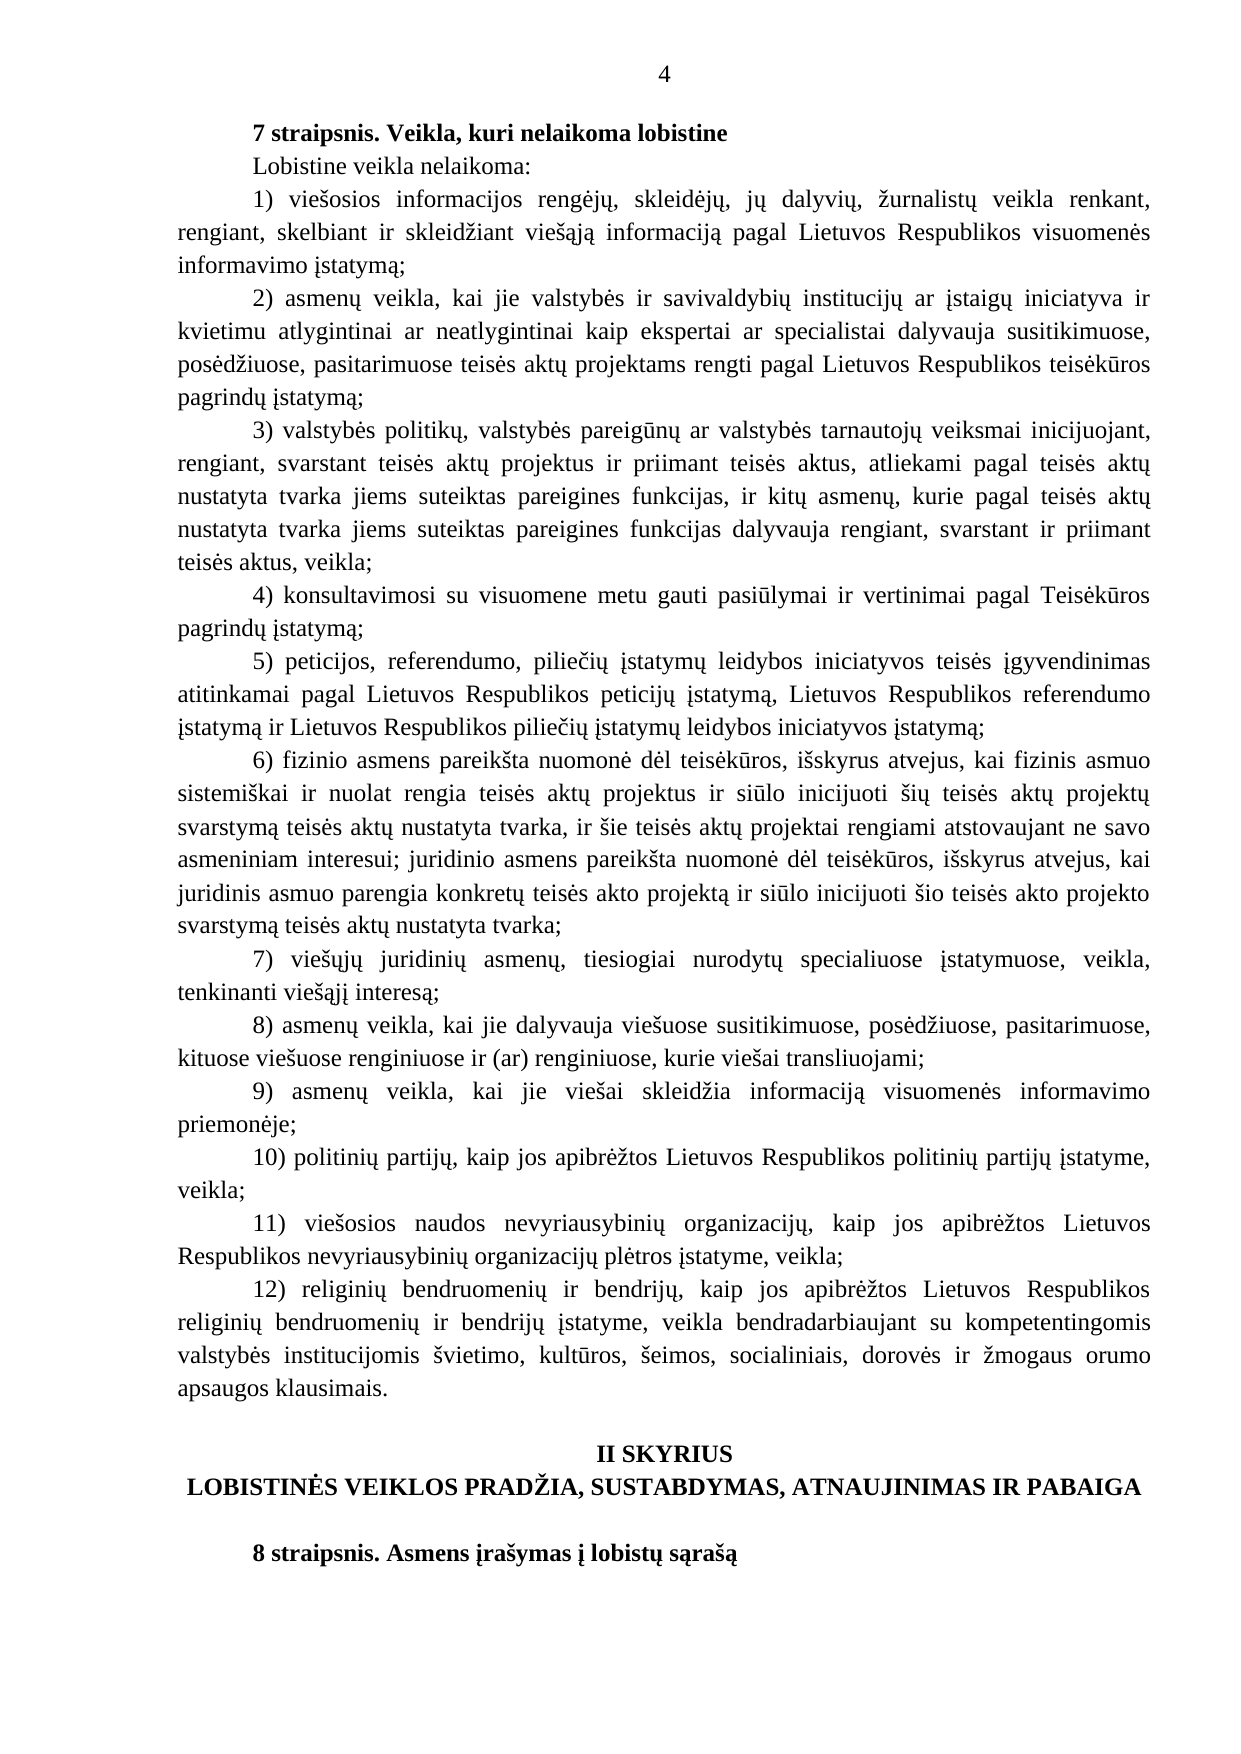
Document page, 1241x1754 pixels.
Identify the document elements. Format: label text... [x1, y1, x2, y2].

text 1) viešosios informacijos rengėjų, skleidėjų, jų dalyvių, žurnalistų veikla renkant, rengiant, skelbiant ir skleidžiant viešąją informaciją pagal Lietuvos Respublikos visuomenės informavimo įstatymą; [177, 184, 1152, 279]
text 7) viešųjų juridinių asmenų, tiesiogiai nurodytų specialiuose įstatymuose, veikla, tenkinanti viešąjį interesą; [177, 944, 1152, 1005]
text 4) konsultavimosi su visuomene metu gauti pasiūlymai ir vertinimai pagal Teisėkūros pagrindų įstatymą; [177, 580, 1152, 642]
text II SKYRIUS [177, 1439, 1152, 1468]
text 6) fizinio asmens pareikšta nuomonė dėl teisėkūros, išskyrus atvejus, kai fizinis asmuo sistemiškai ir nuolat rengia teisės aktų projektus ir siūlo inicijuoti šių teisės aktų projektų svarstymą teisės aktų nustatyta tvarka, ir šie teisės aktų projektai rengiami atstovaujant ne savo asmeniniam interesui; juridinio asmens pareikšta nuomonė dėl teisėkūros, išskyrus atvejus, kai juridinis asmuo parengia konkretų teisės akto projektą ir siūlo inicijuoti šio teisės akto projekto svarstymą teisės aktų nustatyta tvarka; [177, 746, 1152, 939]
text LOBISTINĖS VEIKLOS PRADŽIA, SUSTABDYMAS, ATNAUJINIMAS IR PABAIGA [177, 1472, 1152, 1501]
text 8 straipsnis. Asmens įrašymas į lobistų sąrašą [177, 1538, 1152, 1567]
text 5) peticijos, referendumo, piliečių įstatymų leidybos iniciatyvos teisės įgyvendinimas atitinkamai pagal Lietuvos Respublikos peticijų įstatymą, Lietuvos Respublikos referendumo įstatymą ir Lietuvos Respublikos piliečių įstatymų leidybos iniciatyvos įstatymą; [177, 646, 1152, 741]
text 8) asmenų veikla, kai jie dalyvauja viešuose susitikimuose, posėdžiuose, pasitarimuose, kituose viešuose renginiuose ir (ar) renginiuose, kurie viešai transliuojami; [177, 1010, 1152, 1071]
text 3) valstybės politikų, valstybės pareigūnų ar valstybės tarnautojų veiksmai inicijuojant, rengiant, svarstant teisės aktų projektus ir priimant teisės aktus, atliekami pagal teisės aktų nustatyta tvarka jiems suteiktas pareigines funkcijas, ir kitų asmenų, kurie pagal teisės aktų nustatyta tvarka jiems suteiktas pareigines funkcijas dalyvauja rengiant, svarstant ir priimant teisės aktus, veikla; [177, 415, 1152, 576]
text 2) asmenų veikla, kai jie valstybės ir savivaldybių institucijų ar įstaigų iniciatyva ir kvietimu atlygintinai ar neatlygintinai kaip ekspertai ar specialistai dalyvauja susitikimuose, posėdžiuose, pasitarimuose teisės aktų projektams rengti pagal Lietuvos Respublikos teisėkūros pagrindų įstatymą; [177, 283, 1152, 411]
text Lobistine veikla nelaikoma: [177, 151, 1152, 180]
text 9) asmenų veikla, kai jie viešai skleidžia informaciją visuomenės informavimo priemonėje; [177, 1076, 1152, 1137]
text 11) viešosios naudos nevyriausybinių organizacijų, kaip jos apibrėžtos Lietuvos Respublikos nevyriausybinių organizacijų plėtros įstatyme, veikla; [177, 1208, 1152, 1269]
text 7 straipsnis. Veikla, kuri nelaikoma lobistine [177, 118, 1152, 147]
text 10) politinių partijų, kaip jos apibrėžtos Lietuvos Respublikos politinių partijų įstatyme, veikla; [177, 1142, 1152, 1203]
text 12) religinių bendruomenių ir bendrijų, kaip jos apibrėžtos Lietuvos Respublikos religinių bendruomenių ir bendrijų įstatyme, veikla bendradarbiaujant su kompetentingomis valstybės institucijomis švietimo, kultūros, šeimos, socialiniais, dorovės ir žmogaus orumo apsaugos klausimais. [177, 1274, 1152, 1402]
